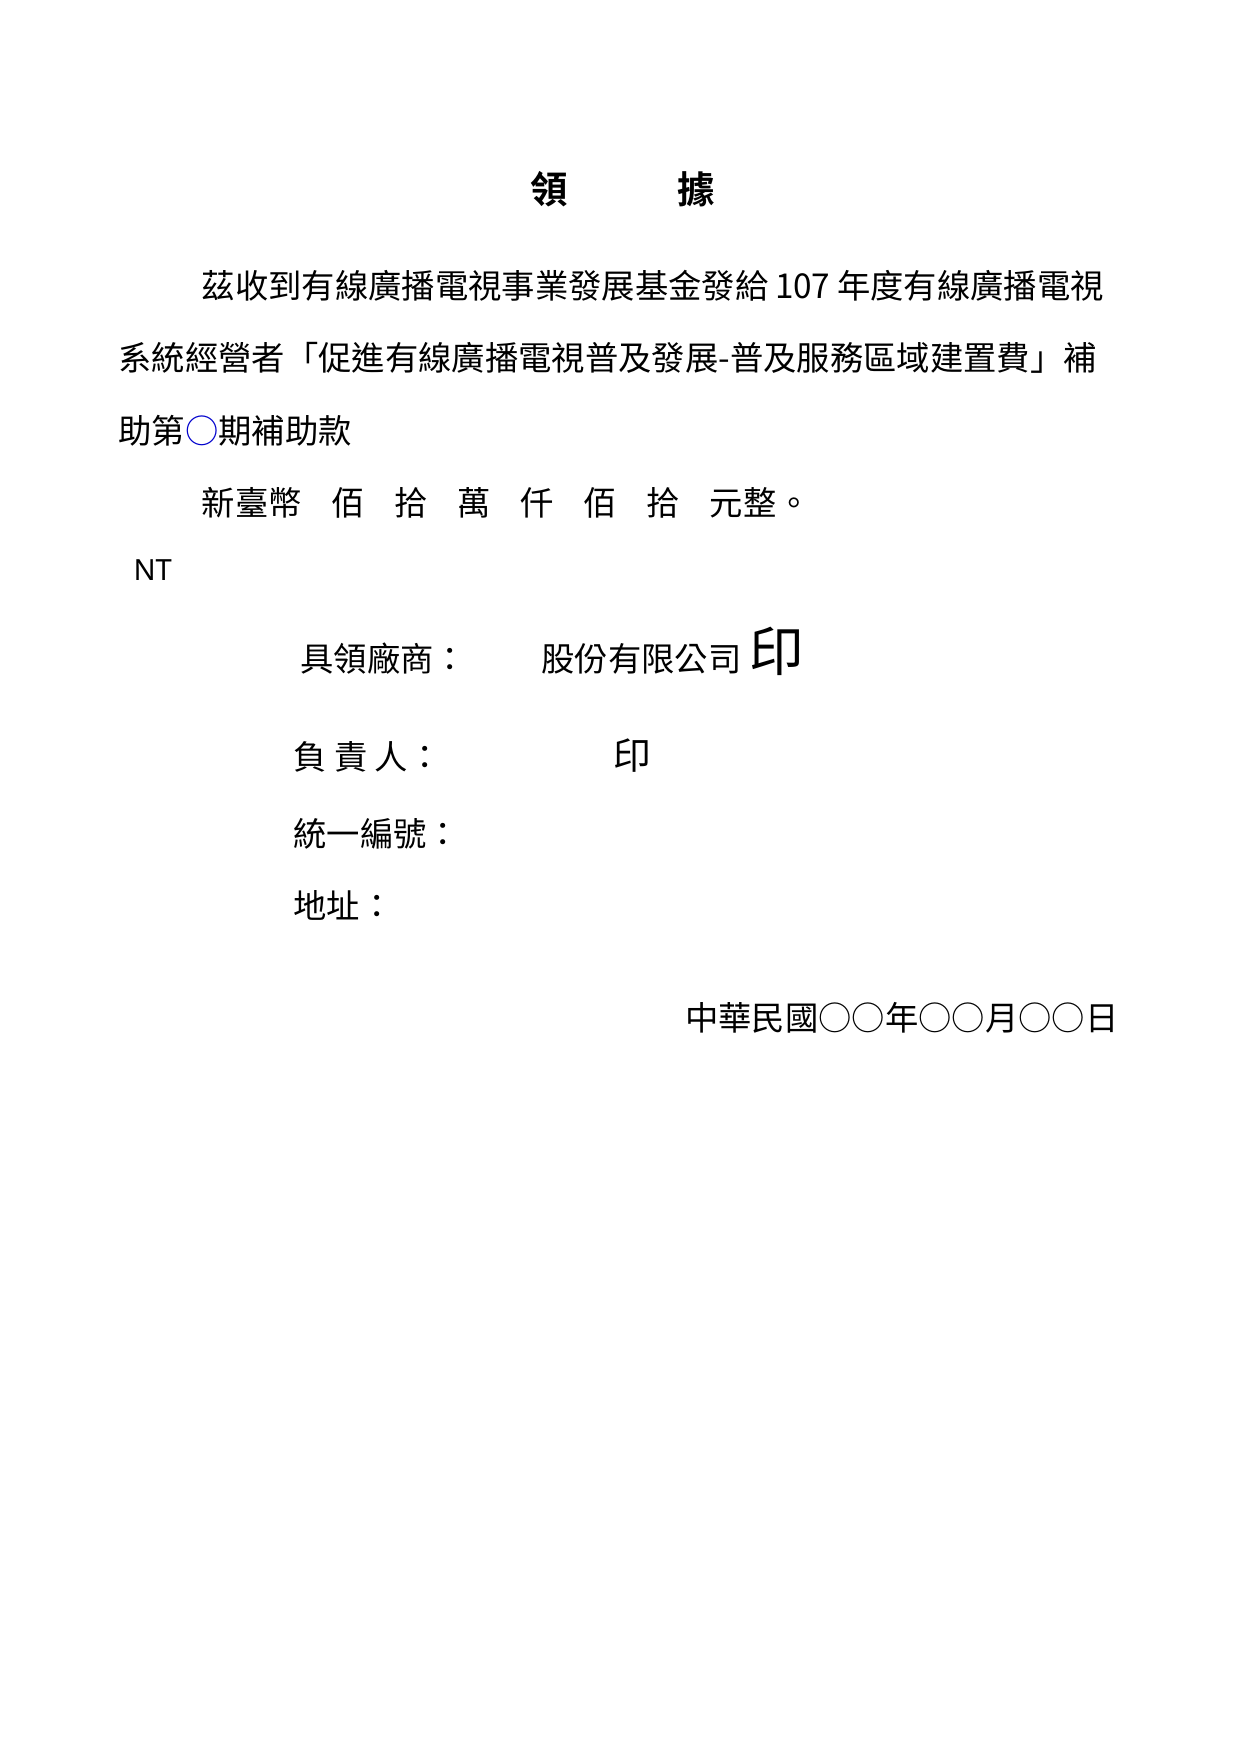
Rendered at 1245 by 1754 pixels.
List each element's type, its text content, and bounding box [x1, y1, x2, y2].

text 負 責 人： 印 [118, 726, 1127, 780]
text 領 據 [118, 160, 1127, 214]
text 中華民國○○年○○月○○日 [118, 992, 1127, 1040]
text 具領廠商： 股份有限公司 印 [118, 608, 1127, 687]
text NT [118, 549, 1127, 589]
text 地址： [118, 880, 1127, 928]
text 茲收到有線廣播電視事業發展基金發給107年度有線廣播電視系統經營者「促進有線廣播電視普及發展-普及服務區域建置費」補助第○期補助款 [118, 260, 1127, 453]
text 新臺幣 佰 拾 萬 仟 佰 拾 元整。 [118, 477, 1127, 525]
text 統一編號： [118, 807, 1127, 856]
